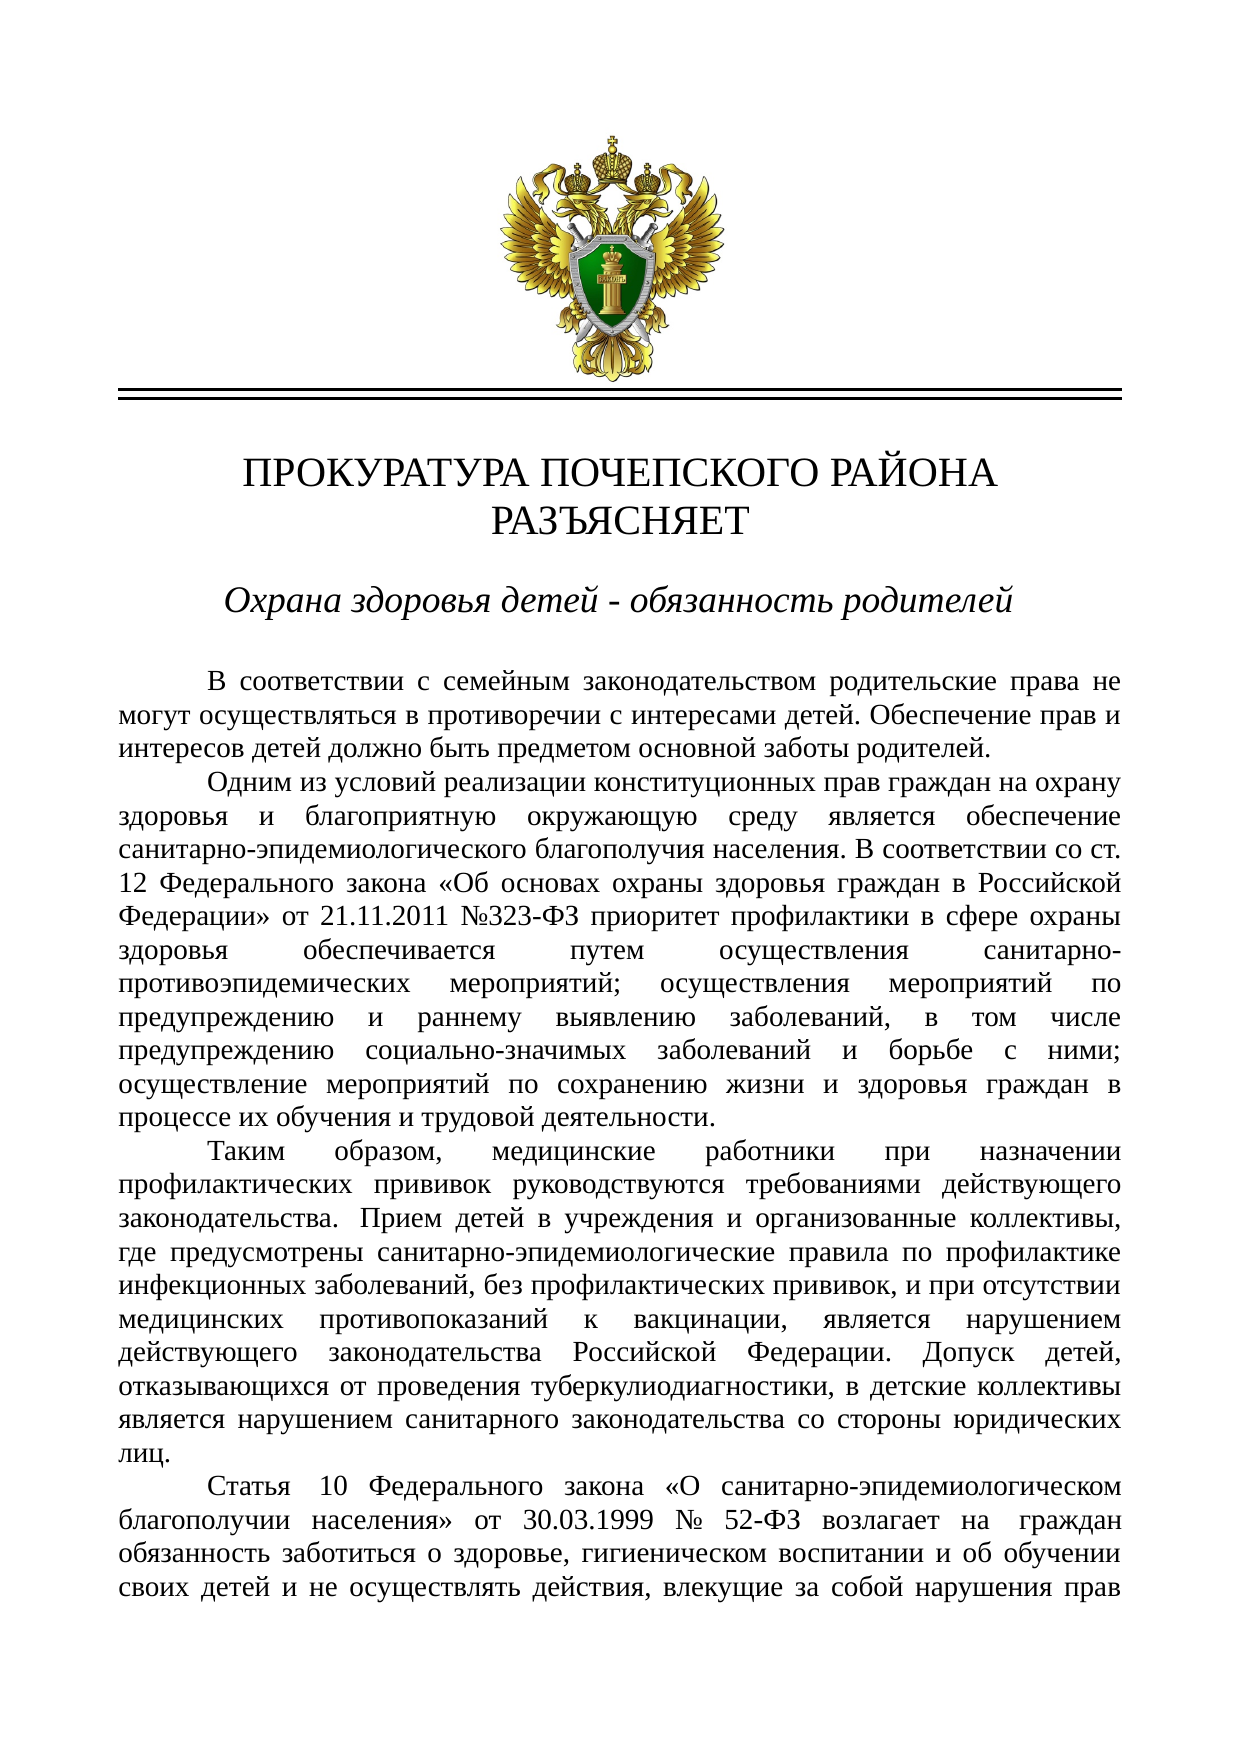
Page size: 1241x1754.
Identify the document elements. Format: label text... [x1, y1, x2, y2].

text Одним из условий реализации конституционных прав граждан на охрану здоровья и благоприятную окружающую среду является обеспечение санитарно-эпидемиологического благополучия населения. В соответствии со ст. 12 Федерального закона «Об основах охраны здоровья граждан в Российской Федерации» от 21.11.2011 №323-ФЗ приоритет профилактики в сфере охраны здоровья обеспечивается путем осуществления санитарно-противоэпидемических мероприятий; осуществления мероприятий по предупреждению и раннему выявлению заболеваний, в том числе предупреждению социально-значимых заболеваний и борьбе с ними; осуществление мероприятий по сохранению жизни и здоровья граждан в процессе их обучения и трудовой деятельности. [118, 764, 1122, 1133]
text В соответствии с семейным законодательством родительские права не могут осуществляться в противоречии с интересами детей. Обеспечение прав и интересов детей должно быть предметом основной заботы родителей. [118, 663, 1122, 764]
subtitle Охрана здоровья детей - обязанность родителей [118, 577, 1122, 620]
text ПРОКУРАТУРА ПОЧЕПСКОГО РАЙОНА РАЗЪЯСНЯЕТ [118, 448, 1122, 544]
text Таким образом, медицинские работники при назначении профилактических прививок руководствуются требованиями действующего законодательства. Прием детей в учреждения и организованные коллективы, где предусмотрены санитарно-эпидемиологические правила по профилактике инфекционных заболеваний, без профилактических прививок, и при отсутствии медицинских противопоказаний к вакцинации, является нарушением действующего законодательства Российской Федерации. Допуск детей, отказывающихся от проведения туберкулиодиагностики, в детские коллективы является нарушением санитарного законодательства со стороны юридических лиц. [118, 1133, 1122, 1468]
text Статья 10 Федерального закона «О санитарно-эпидемиологическом благополучии населения» от 30.03.1999 № 52-ФЗ возлагает на граждан обязанность заботиться о здоровье, гигиеническом воспитании и об обучении своих детей и не осуществлять действия, влекущие за собой нарушения прав [118, 1468, 1122, 1603]
